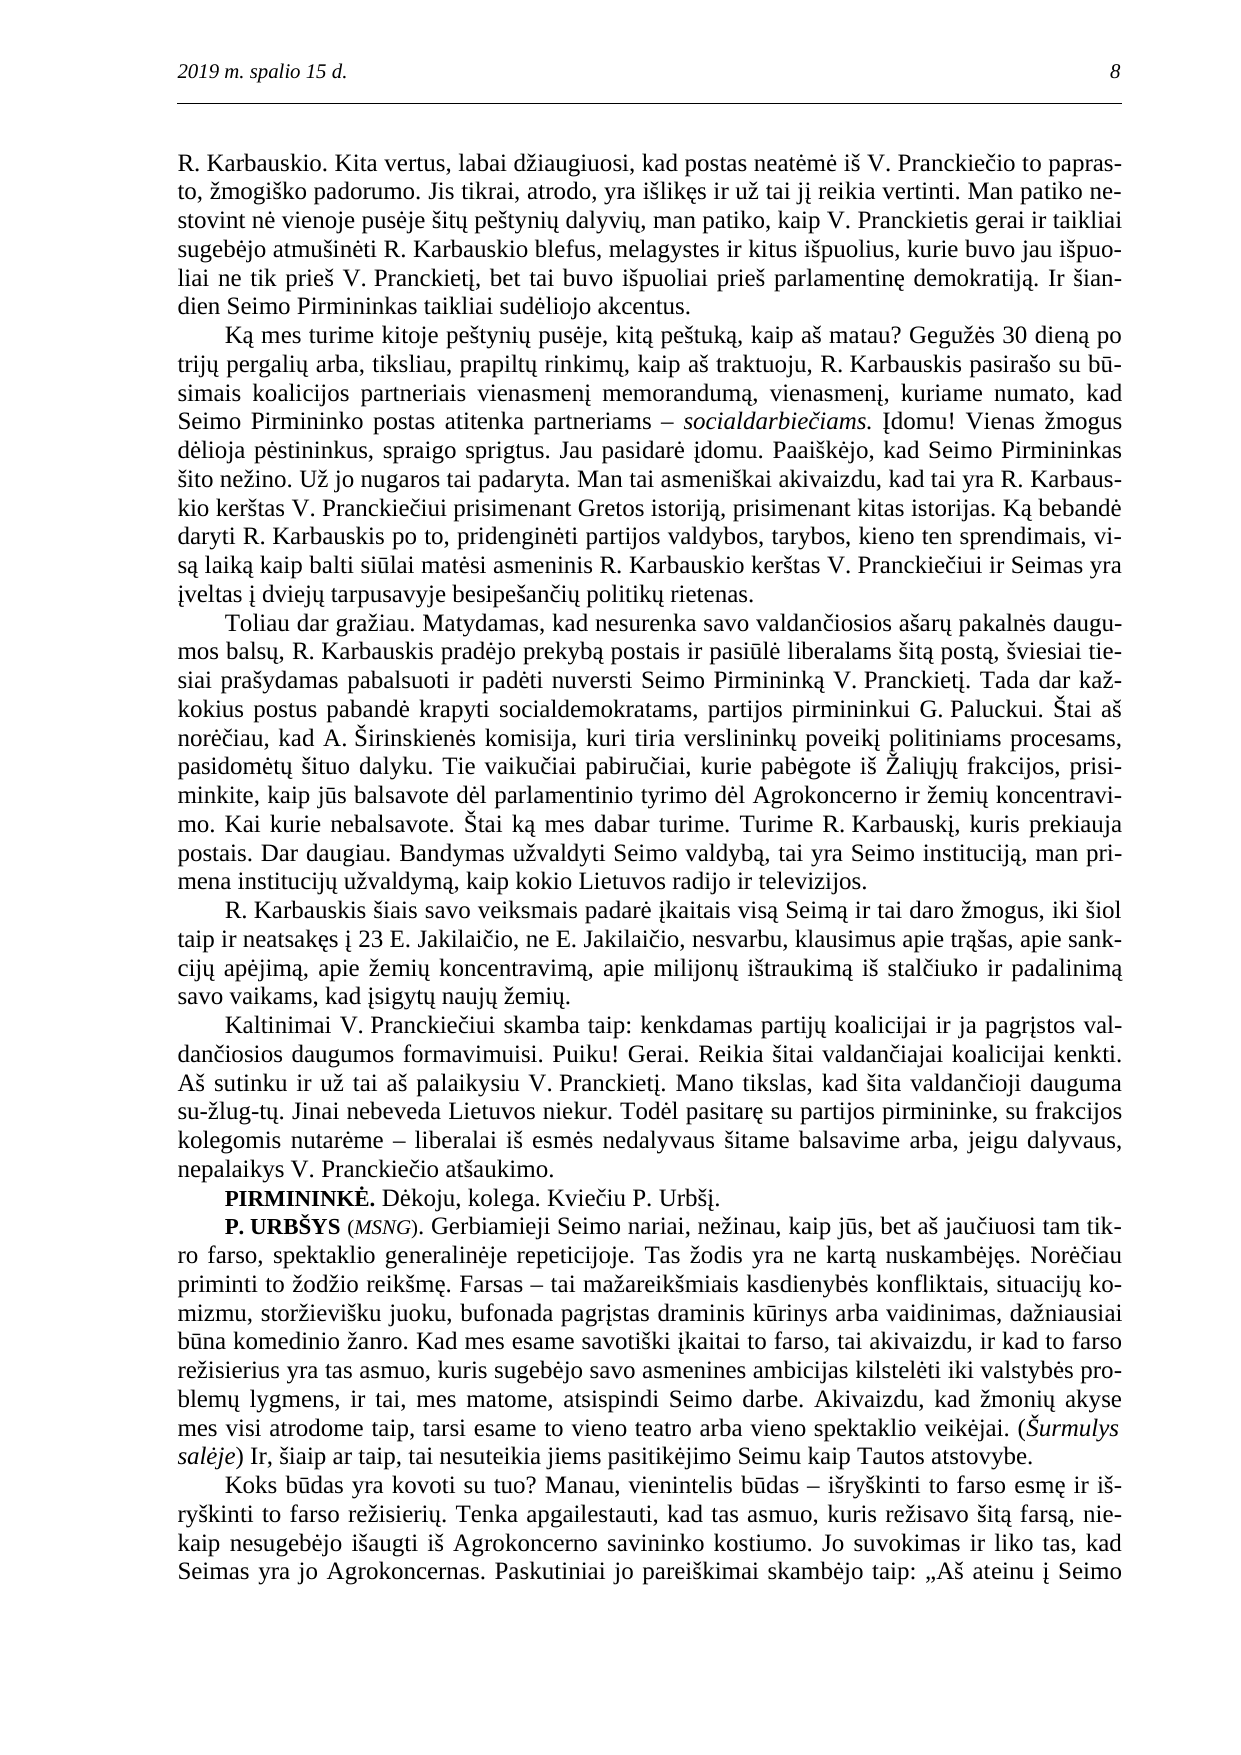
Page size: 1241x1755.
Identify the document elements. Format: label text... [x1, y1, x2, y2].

text Ką mes tu­ri­me ki­to­je peš­ty­nių pu­sė­je, ki­tą peš­tu­ką, kaip aš ma­tau? Ge­gu­žės 30 die­ną po tri­jų per­ga­lių ar­ba, tiks­liau, pra­pil­tų rin­ki­mų, kaip aš trak­tuo­ju, R. Kar­baus­kis pa­si­ra­šo su bū­si­mais ko­a­li­ci­jos part­ne­riais vie­nas­me­nį me­mo­ran­du­mą, vie­nas­me­nį, ku­ria­me nu­ma­to, kad Sei­mo Pir­mi­nin­ko pos­tas ati­ten­ka part­ne­riams – so­cial­dar­bie­čiams. Įdo­mu! Vie­nas žmo­gus dė­lio­ja pės­ti­nin­kus, sprai­go sprig­tus. Jau pa­si­da­rė įdo­mu. Pa­aiš­kė­jo, kad Sei­mo Pir­mi­nin­kas ši­to ne­ži­no. Už jo nu­ga­ros tai pa­da­ry­ta. Man tai as­me­niš­kai aki­vaiz­du, kad tai yra R. Kar­baus­kio kerš­tas V. Pranc­kie­čiui pri­si­me­nant Gre­tos is­to­ri­ją, pri­si­me­nant ki­tas is­to­ri­jas. Ką be­ban­dė da­ry­ti R. Kar­baus­kis po to, pri­den­gi­nė­ti par­ti­jos val­dy­bos, ta­ry­bos, kie­no ten spren­di­mais, vi­są lai­ką kaip bal­ti siū­lai ma­tė­si as­me­ni­nis R. Kar­baus­kio kerš­tas V. Pranc­kie­čiui ir Sei­mas yra įvel­tas į dvie­jų tar­pu­sa­vy­je be­si­pe­šan­čių po­li­ti­kų rie­te­nas. [177, 320, 1122, 608]
text R. Kar­baus­kis šiais sa­vo veiks­mais pa­da­rė įkai­tais vi­są Sei­mą ir tai da­ro žmo­gus, iki šiol taip ir ne­at­sa­kęs į 23 E. Ja­ki­lai­čio, ne E. Ja­ki­lai­čio, ne­svar­bu, klau­si­mus apie trą­šas, apie sank­ci­jų apė­ji­mą, apie že­mių kon­cen­tra­vi­mą, apie mi­li­jo­nų iš­trau­ki­mą iš stal­čiu­ko ir pa­da­li­ni­mą sa­vo vai­kams, kad įsi­gy­tų nau­jų že­mių. [177, 895, 1122, 1010]
text Kal­ti­ni­mai V. Pranc­kie­čiui skam­ba taip: kenk­da­mas par­ti­jų ko­a­li­ci­jai ir ja pa­grįs­tos val­dan­čio­sios dau­gu­mos for­ma­vi­mui­si. Pui­ku! Ge­rai. Rei­kia ši­tai val­dan­čia­jai ko­a­li­ci­jai kenk­ti. Aš su­tin­ku ir už tai aš pa­lai­ky­siu V. Pranc­kie­tį. Ma­no tiks­las, kad ši­ta val­dan­čio­ji dau­gu­ma su-žlug-tų. Ji­nai ne­be­ve­da Lie­tu­vos nie­kur. To­dėl pa­si­ta­rę su par­ti­jos pir­mi­nin­ke, su frak­ci­jos ko­le­go­mis nu­ta­rė­me – li­be­ra­lai iš es­mės ne­da­ly­vaus ši­ta­me bal­sa­vi­me ar­ba, jei­gu da­ly­vaus, ne­pa­lai­kys V. Pranc­kie­čio at­šau­ki­mo. [177, 1010, 1122, 1183]
text Koks bū­das yra ko­vo­ti su tuo? Ma­nau, vie­nin­te­lis bū­das – iš­ryš­kin­ti to far­so es­mę ir iš­ryš­kin­ti to far­so re­ži­sie­rių. Ten­ka ap­gai­les­tau­ti, kad tas as­muo, ku­ris re­ži­sa­vo ši­tą far­są, nie­kaip ne­su­ge­bė­jo iš­aug­ti iš Ag­ro­kon­cer­no sa­vi­nin­ko kos­tiu­mo. Jo su­vo­ki­mas ir li­ko tas, kad Sei­mas yra jo Ag­ro­kon­cer­nas. Pas­ku­ti­niai jo pa­reiš­ki­mai skam­bė­jo taip: „Aš at­ei­nu į Sei­mo [177, 1470, 1122, 1585]
text R. Kar­baus­kio. Ki­ta ver­tus, la­bai džiau­giuo­si, kad pos­tas ne­at­ėmė iš V. Pranc­kie­čio to pa­pras­to, žmo­giš­ko pa­do­ru­mo. Jis tik­rai, at­ro­do, yra iš­li­kęs ir už tai jį rei­kia ver­tin­ti. Man pa­ti­ko ne­sto­vint nė vie­no­je pu­sė­je ši­tų peš­ty­nių da­ly­vių, man pa­ti­ko, kaip V. Pranc­kie­tis ge­rai ir taik­liai su­ge­bė­jo at­mu­ši­nė­ti R. Kar­baus­kio ble­fus, me­la­gys­tes ir ki­tus iš­puo­lius, ku­rie bu­vo jau iš­puo­liai ne tik prieš V. Pranc­kie­tį, bet tai bu­vo iš­puo­liai prieš par­la­men­ti­nę de­mo­kra­tiją. Ir šian­dien Sei­mo Pir­mi­nin­kas taik­liai su­dė­lio­jo ak­cen­tus. [177, 148, 1122, 320]
text To­liau dar gra­žiau. Ma­ty­da­mas, kad ne­su­ren­ka sa­vo val­dan­čio­sios aša­rų pa­kal­nės dau­gu­mos bal­sų, R. Kar­baus­kis pra­dė­jo pre­ky­bą po­stais ir pa­siū­lė li­be­ra­lams ši­tą pos­tą, švie­siai tie­siai pra­šy­da­mas pa­bal­suo­ti ir pa­dė­ti nu­vers­ti Sei­mo Pir­mi­nin­ką V. Pranc­kie­tį. Ta­da dar kaž­kokius pos­tus pa­ban­dė kra­py­ti so­cial­de­mok­ra­tams, par­ti­jos pir­mi­nin­kui G. Pa­luc­kui. Štai aš no­rė­čiau, kad A. Ši­rins­kie­nės ko­mi­si­ja, ku­ri ti­ria ver­sli­nin­kų po­vei­kį po­li­ti­niams pro­ce­sams, pa­si­do­mė­tų ši­tuo da­ly­ku. Tie vai­ku­čiai pa­bi­ru­čiai, ku­rie pa­bė­go­te iš Ža­lių­jų frak­ci­jos, pri­si­min­ki­te, kaip jūs bal­sa­vo­te dėl par­la­men­ti­nio ty­ri­mo dėl Ag­ro­kon­cer­no ir že­mių kon­cen­tra­vi­mo. Kai ku­rie ne­bal­sa­vo­te. Štai ką mes da­bar tu­ri­me. Tu­ri­me R. Kar­baus­kį, ku­ris pre­kiau­ja po­stais. Dar dau­giau. Ban­dy­mas už­val­dy­ti Sei­mo val­dy­bą, tai yra Sei­mo ins­ti­tu­ci­ją, man pri­me­na ins­ti­tu­ci­jų už­val­dy­mą, kaip ko­kio Lie­tu­vos ra­di­jo ir te­le­vi­zi­jos. [177, 608, 1122, 895]
text P. URBŠYS (MSNG). Ger­bia­mie­ji Sei­mo na­riai, ne­ži­nau, kaip jūs, bet aš jau­čiuo­si tam tik­ro far­so, spek­tak­lio ge­ne­ra­li­nė­je re­pe­ti­ci­jo­je. Tas žo­dis yra ne kar­tą nu­skam­bė­jęs. No­rė­čiau pri­min­ti to žo­džio reikš­mę. Far­sas – tai ma­ža­reikš­miais kas­die­ny­bės kon­flik­tais, si­tu­a­ci­jų ko­miz­mu, stor­žie­viš­ku juo­ku, bu­fo­na­da pa­grįs­tas dra­mi­nis kū­ri­nys ar­ba vai­di­ni­mas, daž­niau­siai bū­na ko­me­di­nio žan­ro. Kad mes esa­me sa­vo­tiš­ki įkai­tai to far­so, tai aki­vaiz­du, ir kad to far­so re­ži­sie­rius yra tas as­muo, ku­ris su­ge­bė­jo sa­vo as­me­ni­nes am­bi­ci­jas kils­te­lė­ti iki vals­ty­bės pro­ble­mų lyg­mens, ir tai, mes ma­to­me, at­si­spin­di Sei­mo dar­be. Aki­vaiz­du, kad žmo­nių aky­se mes vi­si at­ro­do­me taip, tar­si esa­me to vie­no te­at­ro ar­ba vie­no spek­tak­lio vei­kė­jai. (Šur­mu­lys sa­lė­je) Ir, šiaip ar taip, tai ne­su­tei­kia jiems pa­si­ti­kė­ji­mo Sei­mu kaip Tau­tos at­sto­vy­be. [177, 1211, 1122, 1470]
text PIRMININKĖ. Dė­ko­ju, ko­le­ga. Kvie­čiu P. Urb­šį. [177, 1183, 1122, 1211]
